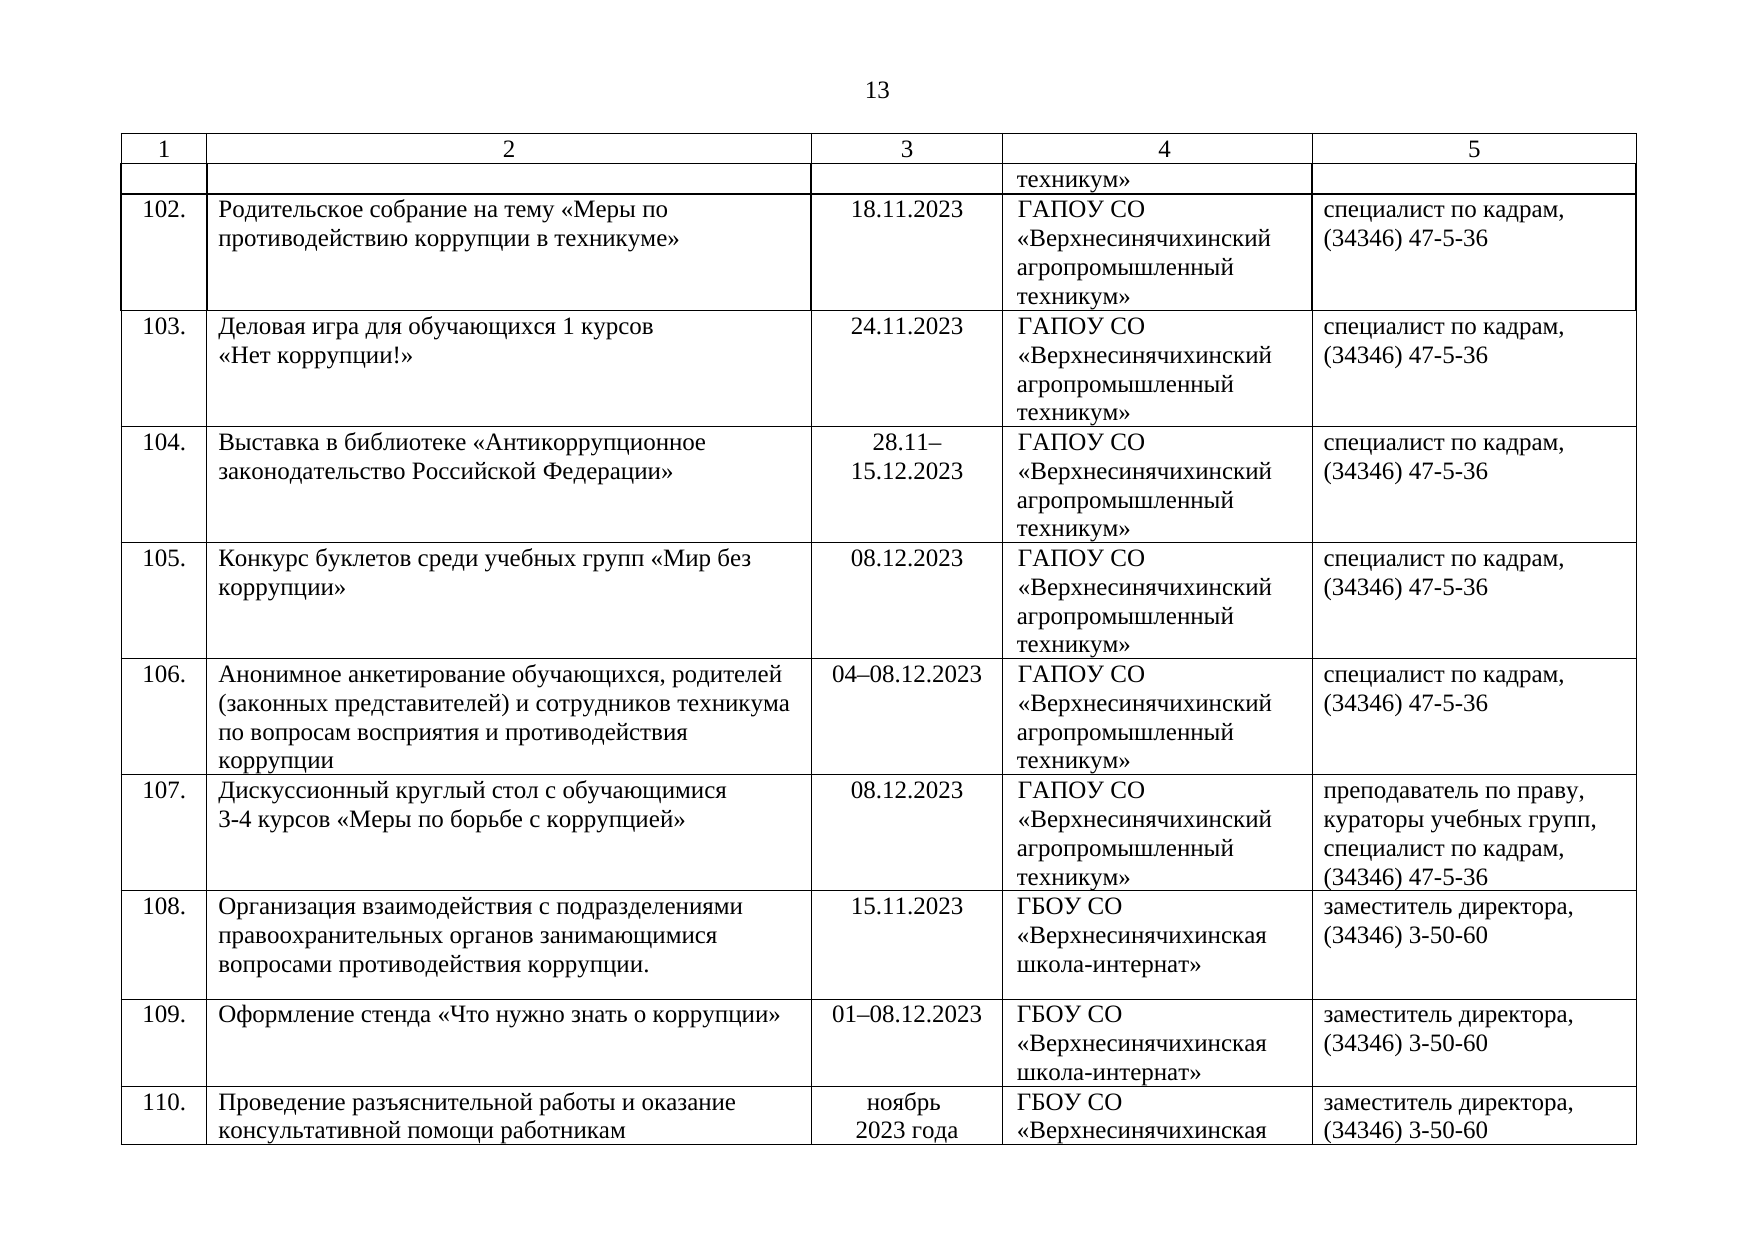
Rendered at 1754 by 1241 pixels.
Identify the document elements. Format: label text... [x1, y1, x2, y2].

table_header 2 [207, 134, 811, 163]
table_cell [1313, 164, 1635, 193]
table_cell [117, 310, 121, 426]
table_cell техникум» [1003, 164, 1311, 193]
table_cell ГАПОУ СО «Верхнесинячихинский агропромышленный техникум» [1003, 659, 1312, 774]
table_cell ноябрь 2023 года [812, 1087, 1002, 1144]
table_cell ГАПОУ СО «Верхнесинячихинский агропромышленный техникум» [1003, 195, 1311, 309]
table_cell 01–08.12.2023 [812, 1000, 1002, 1086]
table_cell 24.11.2023 [812, 311, 1002, 426]
table_cell [122, 1087, 206, 1144]
table_header 5 [1313, 134, 1636, 163]
table_header 3 [812, 134, 1002, 163]
table_cell ГАПОУ СО «Верхнесинячихинский агропромышленный техникум» [1003, 775, 1312, 890]
table_cell [117, 426, 121, 542]
table_cell [122, 164, 206, 193]
table_cell специалист по кадрам, (34346) 47-5-36 [1313, 195, 1635, 309]
table_cell Организация взаимодействия с подразделениями правоохранительных органов занимающимися вопросами противодействия коррупции. [207, 891, 811, 998]
table_cell 18.11.2023 [812, 195, 1002, 309]
table_cell ГБОУ СО «Верхнесинячихинская школа-интернат» [1003, 1000, 1312, 1086]
table_cell заместитель директора, (34346) 3-50-60 [1313, 1000, 1636, 1086]
table_cell специалист по кадрам, (34346) 47-5-36 [1313, 427, 1636, 542]
table_cell [122, 659, 206, 774]
table_cell Родительское собрание на тему «Меры по противодействию коррупции в техникуме» [208, 195, 810, 309]
table_header 4 [1003, 134, 1312, 163]
table_cell [812, 164, 1002, 193]
table_cell [122, 427, 206, 542]
table_cell Анонимное анкетирование обучающихся, родителей (законных представителей) и сотрудников техникума по вопросам восприятия и противодействия коррупции [207, 659, 811, 774]
table_cell заместитель директора, (34346) 3-50-60 [1313, 1087, 1636, 1144]
table_cell [117, 890, 121, 998]
table_cell Конкурс буклетов среди учебных групп «Мир без коррупции» [207, 543, 811, 658]
table_cell [122, 543, 206, 658]
table_cell Дискуссионный круглый стол с обучающимися 3-4 курсов «Меры по борьбе с коррупцией» [207, 775, 811, 890]
table_cell 08.12.2023 [812, 775, 1002, 890]
table_header [117, 133, 121, 163]
table_cell [117, 658, 121, 774]
table_cell Деловая игра для обучающихся 1 курсов «Нет коррупции!» [207, 311, 811, 426]
table_cell специалист по кадрам, (34346) 47-5-36 [1313, 543, 1636, 658]
table_cell [122, 1000, 206, 1086]
table_cell [117, 542, 121, 658]
table_cell Проведение разъяснительной работы и оказание консультативной помощи работникам [207, 1087, 811, 1144]
table_cell [122, 311, 206, 426]
table_cell [208, 164, 810, 193]
table_cell [117, 999, 121, 1086]
table_cell ГАПОУ СО «Верхнесинячихинский агропромышленный техникум» [1003, 427, 1312, 542]
table_cell 15.11.2023 [812, 891, 1002, 998]
table_cell 04–08.12.2023 [812, 659, 1002, 774]
table_cell Выставка в библиотеке «Антикоррупционное законодательство Российской Федерации» [207, 427, 811, 542]
table_cell [117, 1086, 121, 1144]
table_cell ГБОУ СО «Верхнесинячихинская [1003, 1087, 1312, 1144]
table_cell ГБОУ СО «Верхнесинячихинская школа-интернат» [1003, 891, 1312, 998]
table_cell заместитель директора, (34346) 3-50-60 [1313, 891, 1636, 998]
table_header 1 [122, 134, 206, 163]
table_cell [122, 775, 206, 890]
table_cell специалист по кадрам, (34346) 47-5-36 [1313, 311, 1636, 426]
table_cell преподаватель по праву, кураторы учебных групп, специалист по кадрам, (34346) 47-5-36 [1313, 775, 1636, 890]
table_cell ГАПОУ СО «Верхнесинячихинский агропромышленный техникум» [1003, 311, 1312, 426]
table_cell [122, 891, 206, 998]
table_cell Оформление стенда «Что нужно знать о коррупции» [207, 1000, 811, 1086]
table_cell ГАПОУ СО «Верхнесинячихинский агропромышленный техникум» [1003, 543, 1312, 658]
table_cell [117, 774, 121, 890]
table_cell 08.12.2023 [812, 543, 1002, 658]
table_cell [122, 195, 206, 309]
table_cell 28.11–15.12.2023 [812, 427, 1002, 542]
table_cell специалист по кадрам, (34346) 47-5-36 [1313, 659, 1636, 774]
